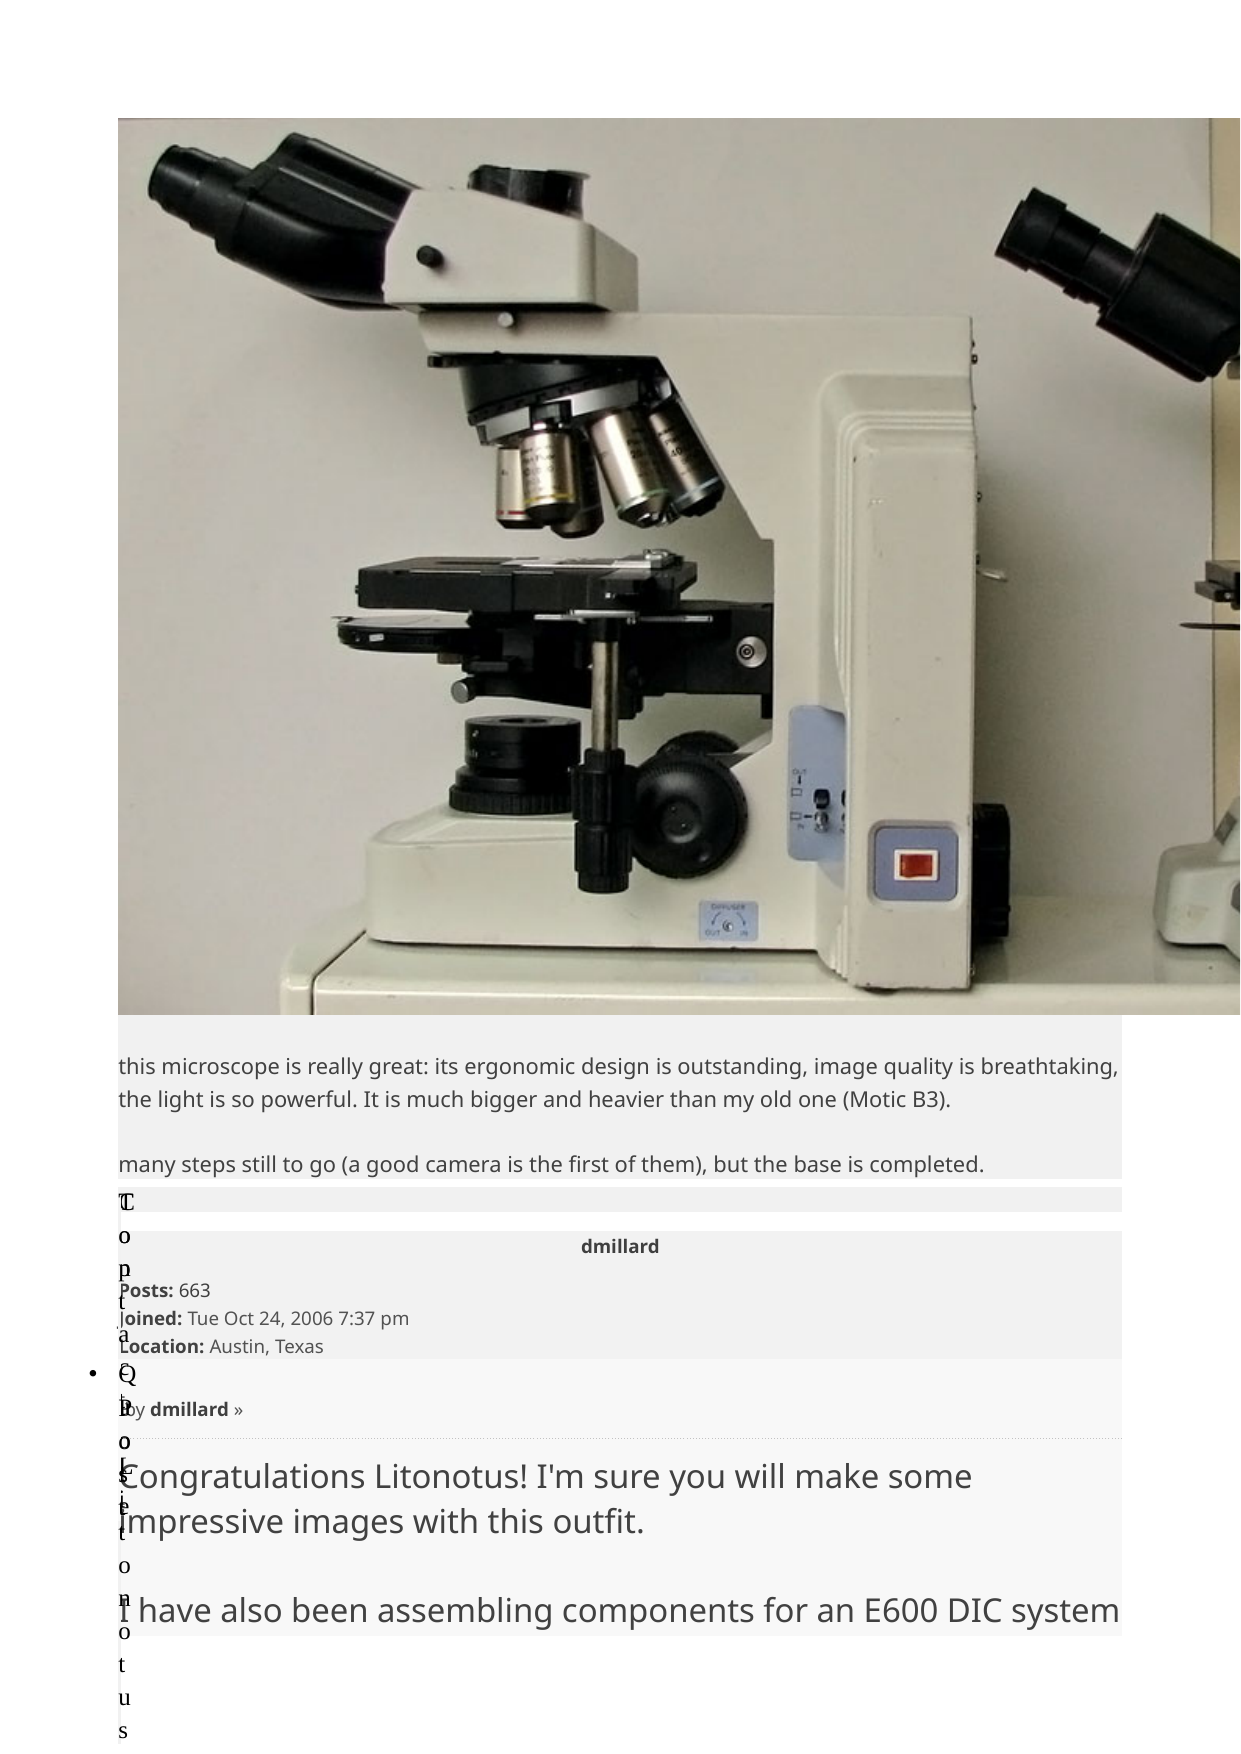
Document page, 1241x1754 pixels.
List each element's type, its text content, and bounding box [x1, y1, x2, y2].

text by dmillard » [121, 1393, 1122, 1438]
list Location: Austin, Texas [121, 1331, 1122, 1359]
text Congratulations Litonotus! I'm sure you will make some impressive images with this outfit. I have also been assembling components for an E600 DIC system [121, 1453, 1122, 1632]
list Joined: Tue Oct 24, 2006 7:37 pm [121, 1303, 1122, 1331]
list Posts: 663 [121, 1274, 1122, 1303]
picture [118, 118, 1241, 1015]
subtitle dmillard [121, 1231, 1122, 1259]
text this microscope is really great: its ergonomic design is outstanding, image quality is breathtaking, the light is so powerful. It is much bigger and heavier than my old one (Motic B3). many steps still to go (a good camera is the first of them), but the base is completed. [118, 1015, 1122, 1179]
